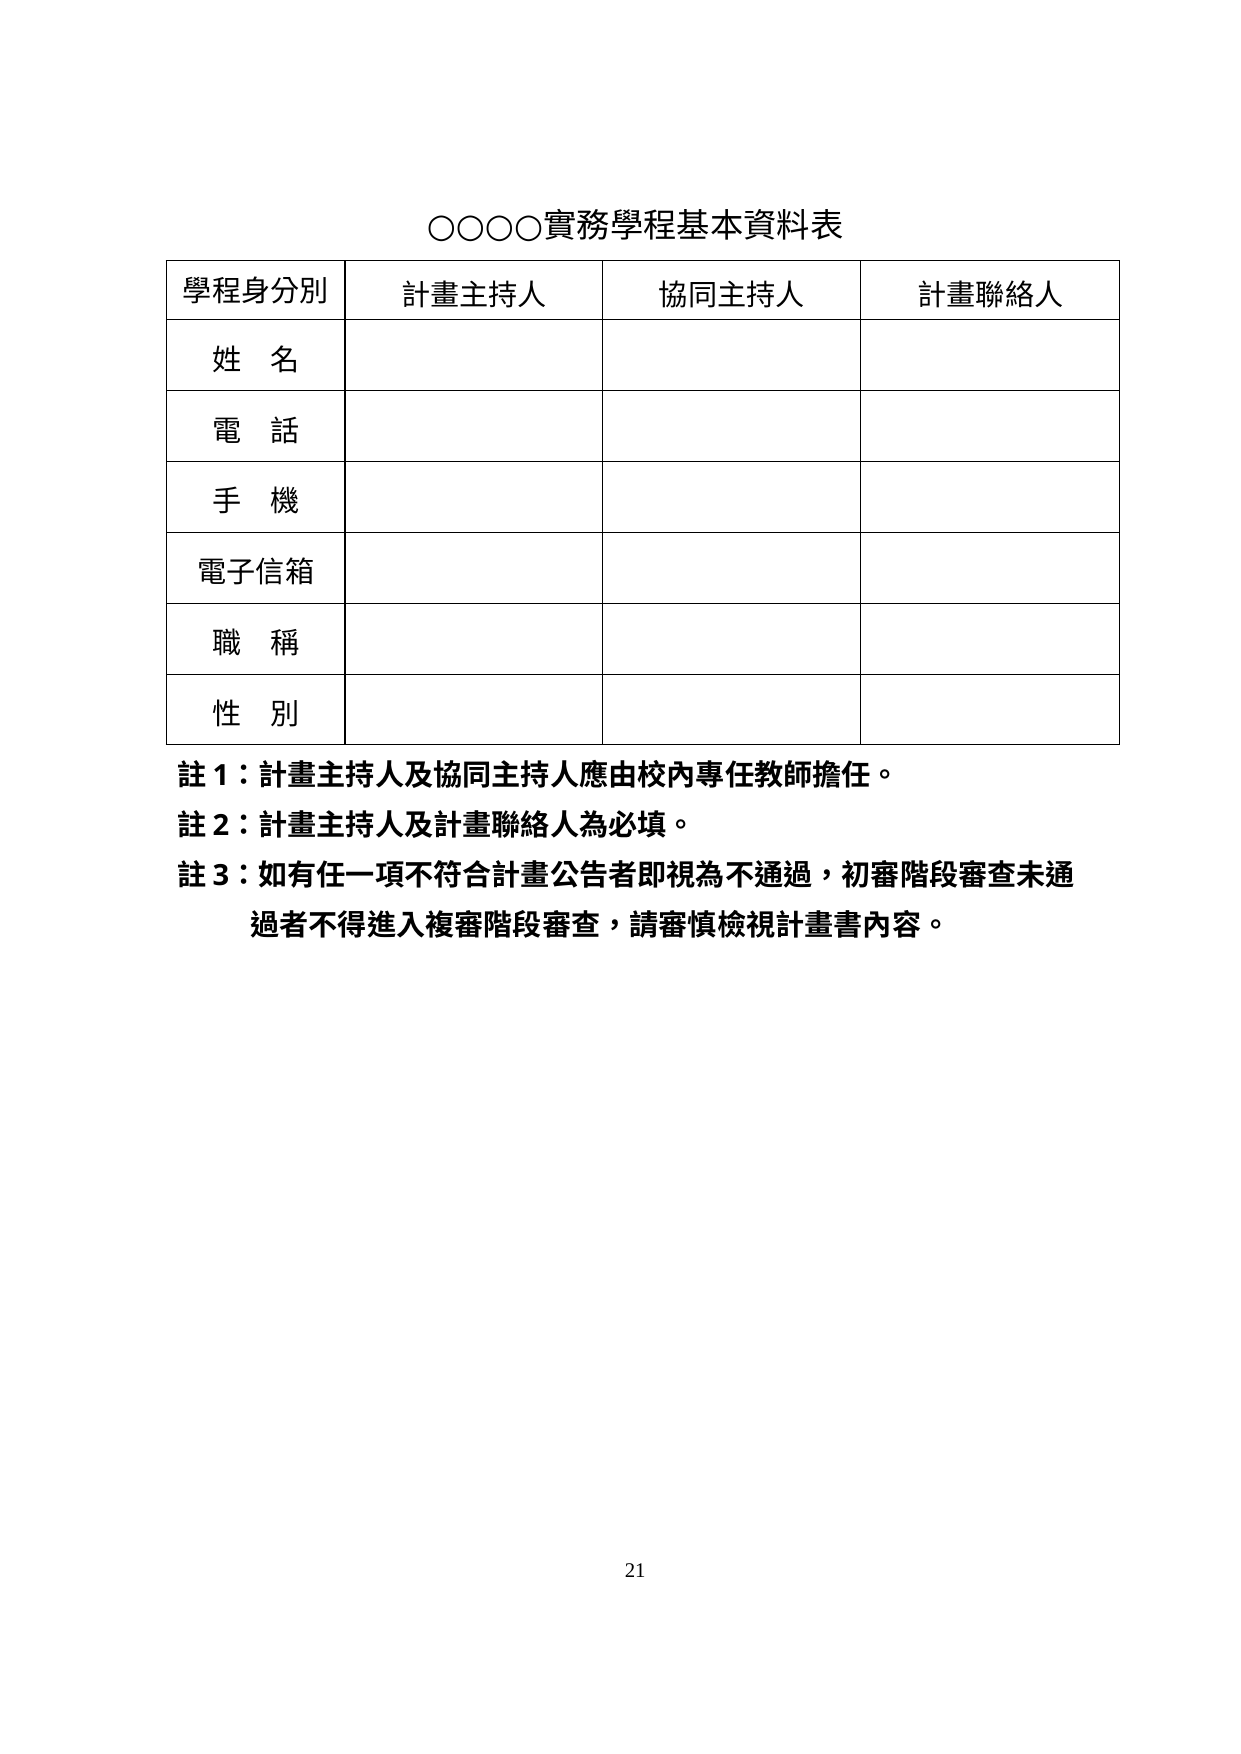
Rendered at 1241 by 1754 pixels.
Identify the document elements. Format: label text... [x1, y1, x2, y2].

table_header 學程身分別 [167, 261, 344, 319]
table_cell 性 別 [167, 675, 344, 744]
table_cell [603, 675, 860, 744]
table_cell [861, 320, 1119, 390]
table_cell [861, 533, 1119, 603]
table_cell [861, 462, 1119, 532]
table_cell 手 機 [167, 462, 344, 532]
table_header 計畫聯絡人 [861, 261, 1119, 319]
text 註3：如有任一項不符合計畫公告者即視為不通過，初審階段審查未通過者不得進入複審階段審查，請審慎檢視計畫書內容。 [177, 845, 1092, 945]
text 註1：計畫主持人及協同主持人應由校內專任教師擔任。 [177, 745, 1092, 795]
table_cell [861, 604, 1119, 673]
table_cell [346, 320, 602, 390]
subtitle ○○○○實務學程基本資料表 [177, 198, 1092, 248]
table_cell [603, 533, 860, 603]
table_cell [861, 391, 1119, 461]
table_cell [346, 675, 602, 744]
table_cell [603, 604, 860, 673]
table_header 協同主持人 [603, 261, 860, 319]
table_cell [346, 462, 602, 532]
table_cell [346, 533, 602, 603]
table_cell [603, 391, 860, 461]
table_cell [603, 462, 860, 532]
table_cell [861, 675, 1119, 744]
table_header 計畫主持人 [346, 261, 602, 319]
table_cell [346, 604, 602, 673]
table_cell 電 話 [167, 391, 344, 461]
table_cell [603, 320, 860, 390]
text 註2：計畫主持人及計畫聯絡人為必填。 [177, 795, 1092, 845]
table_cell 姓 名 [167, 320, 344, 390]
table_cell 電子信箱 [167, 533, 344, 603]
table_cell [346, 391, 602, 461]
table_cell 職 稱 [167, 604, 344, 673]
